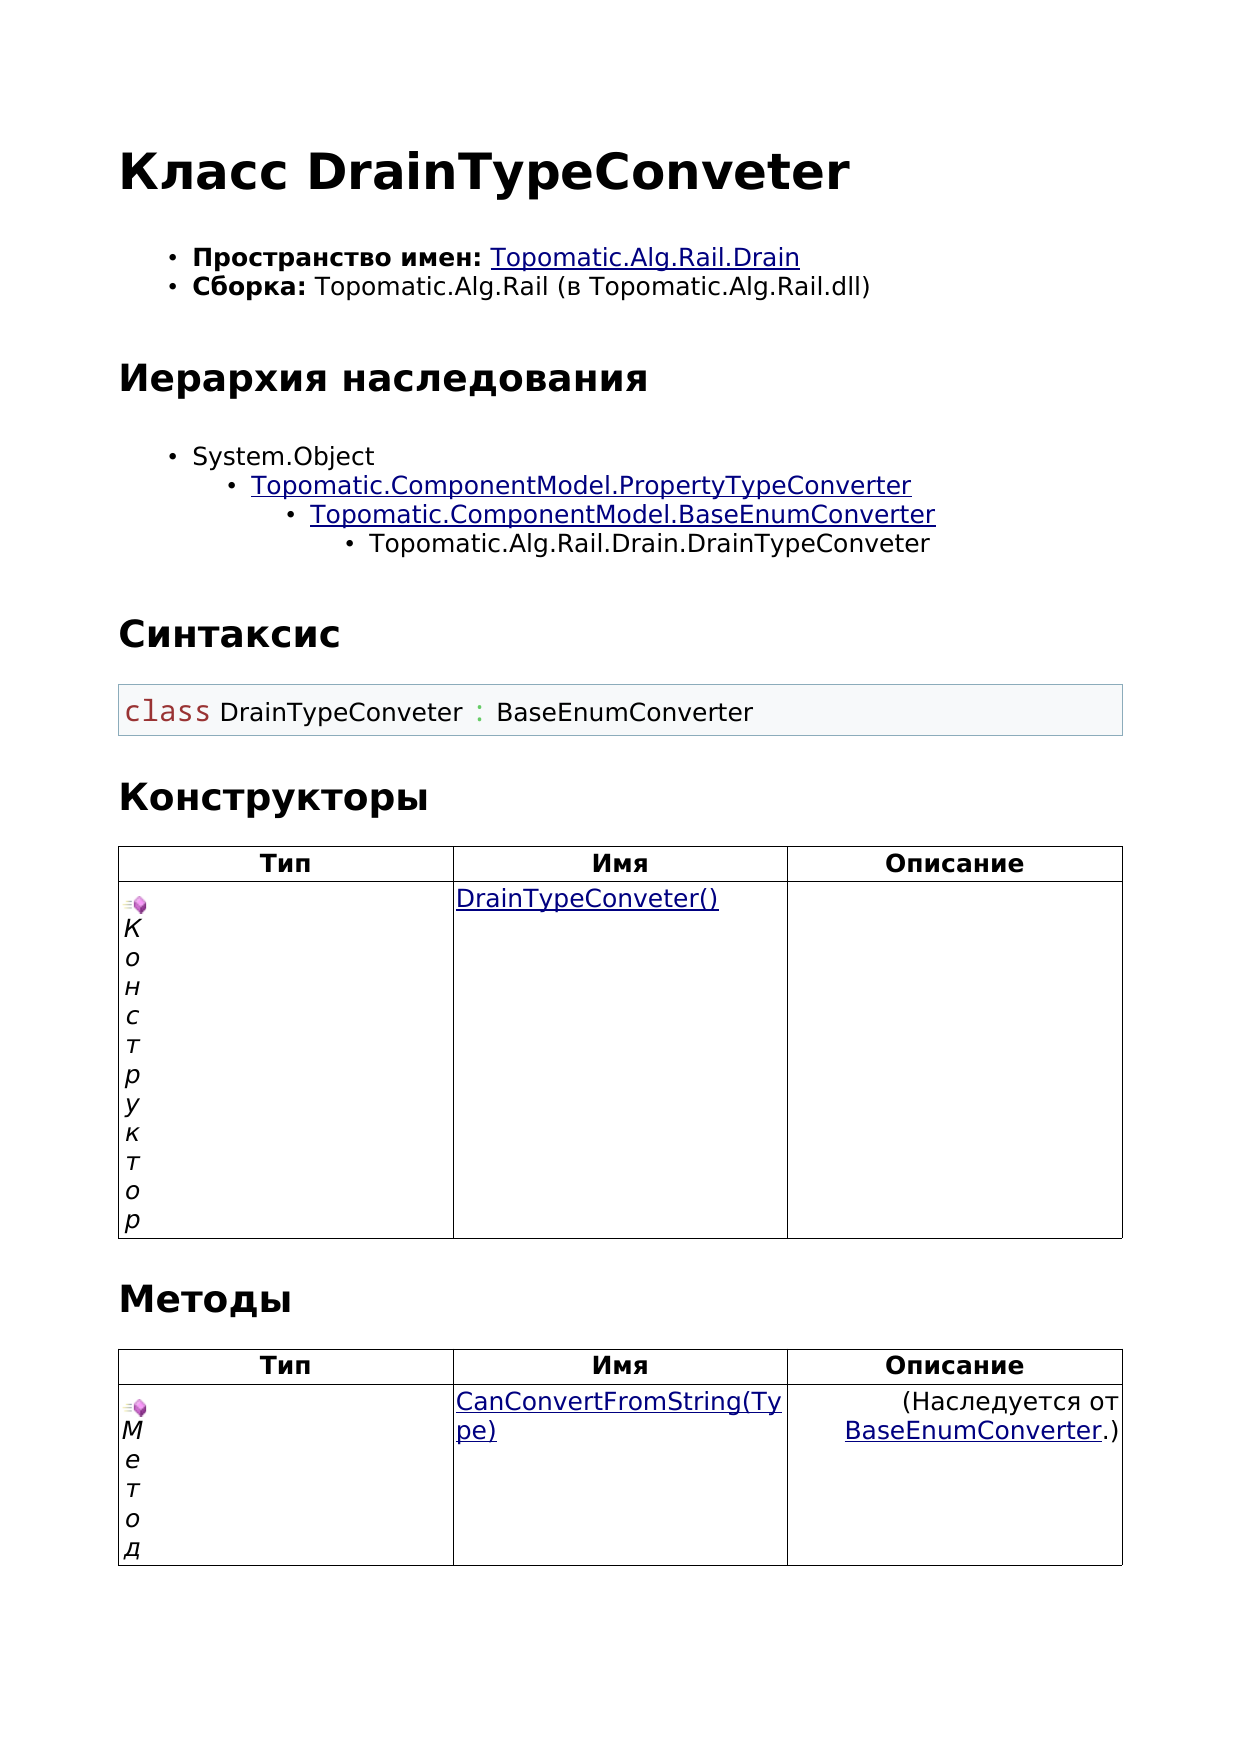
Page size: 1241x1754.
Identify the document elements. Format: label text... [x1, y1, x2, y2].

list Пространство имен: Topomatic.Alg.Rail.Drain [177, 243, 1122, 272]
subtitle Конструкторы [118, 775, 1122, 819]
list Topomatic.ComponentModel.BaseEnumConverter [295, 500, 1122, 529]
subtitle Синтаксис [118, 613, 1122, 657]
picture [121, 896, 147, 914]
list System.Object [177, 442, 1122, 471]
list Topomatic.Alg.Rail.Drain.DrainTypeConveter [354, 529, 1122, 558]
picture [121, 1399, 147, 1417]
table_header Имя [454, 847, 787, 881]
table_header Описание [788, 1350, 1122, 1384]
list Сборка: Topomatic.Alg.Rail (в Topomatic.Alg.Rail.dll) [177, 272, 1122, 302]
subtitle Класс DrainTypeConveter [118, 143, 1122, 201]
table_header Тип [119, 847, 453, 881]
table_header class DrainTypeConveter : BaseEnumConverter [119, 685, 1122, 735]
table_cell [119, 1385, 453, 1565]
table_cell CanConvertFromString(Type) [454, 1385, 787, 1565]
subtitle Иерархия наследования [118, 356, 1122, 400]
table_cell [119, 882, 453, 1238]
table_header Тип [119, 1350, 453, 1384]
subtitle Методы [118, 1278, 1122, 1321]
list Topomatic.ComponentModel.PropertyTypeConverter [236, 471, 1122, 500]
table_cell DrainTypeConveter() [454, 882, 787, 1238]
table_cell [788, 882, 1122, 1238]
table_header Имя [454, 1350, 787, 1384]
table_header Описание [788, 847, 1122, 881]
table_cell (Наследуется от BaseEnumConverter.) [788, 1385, 1122, 1565]
